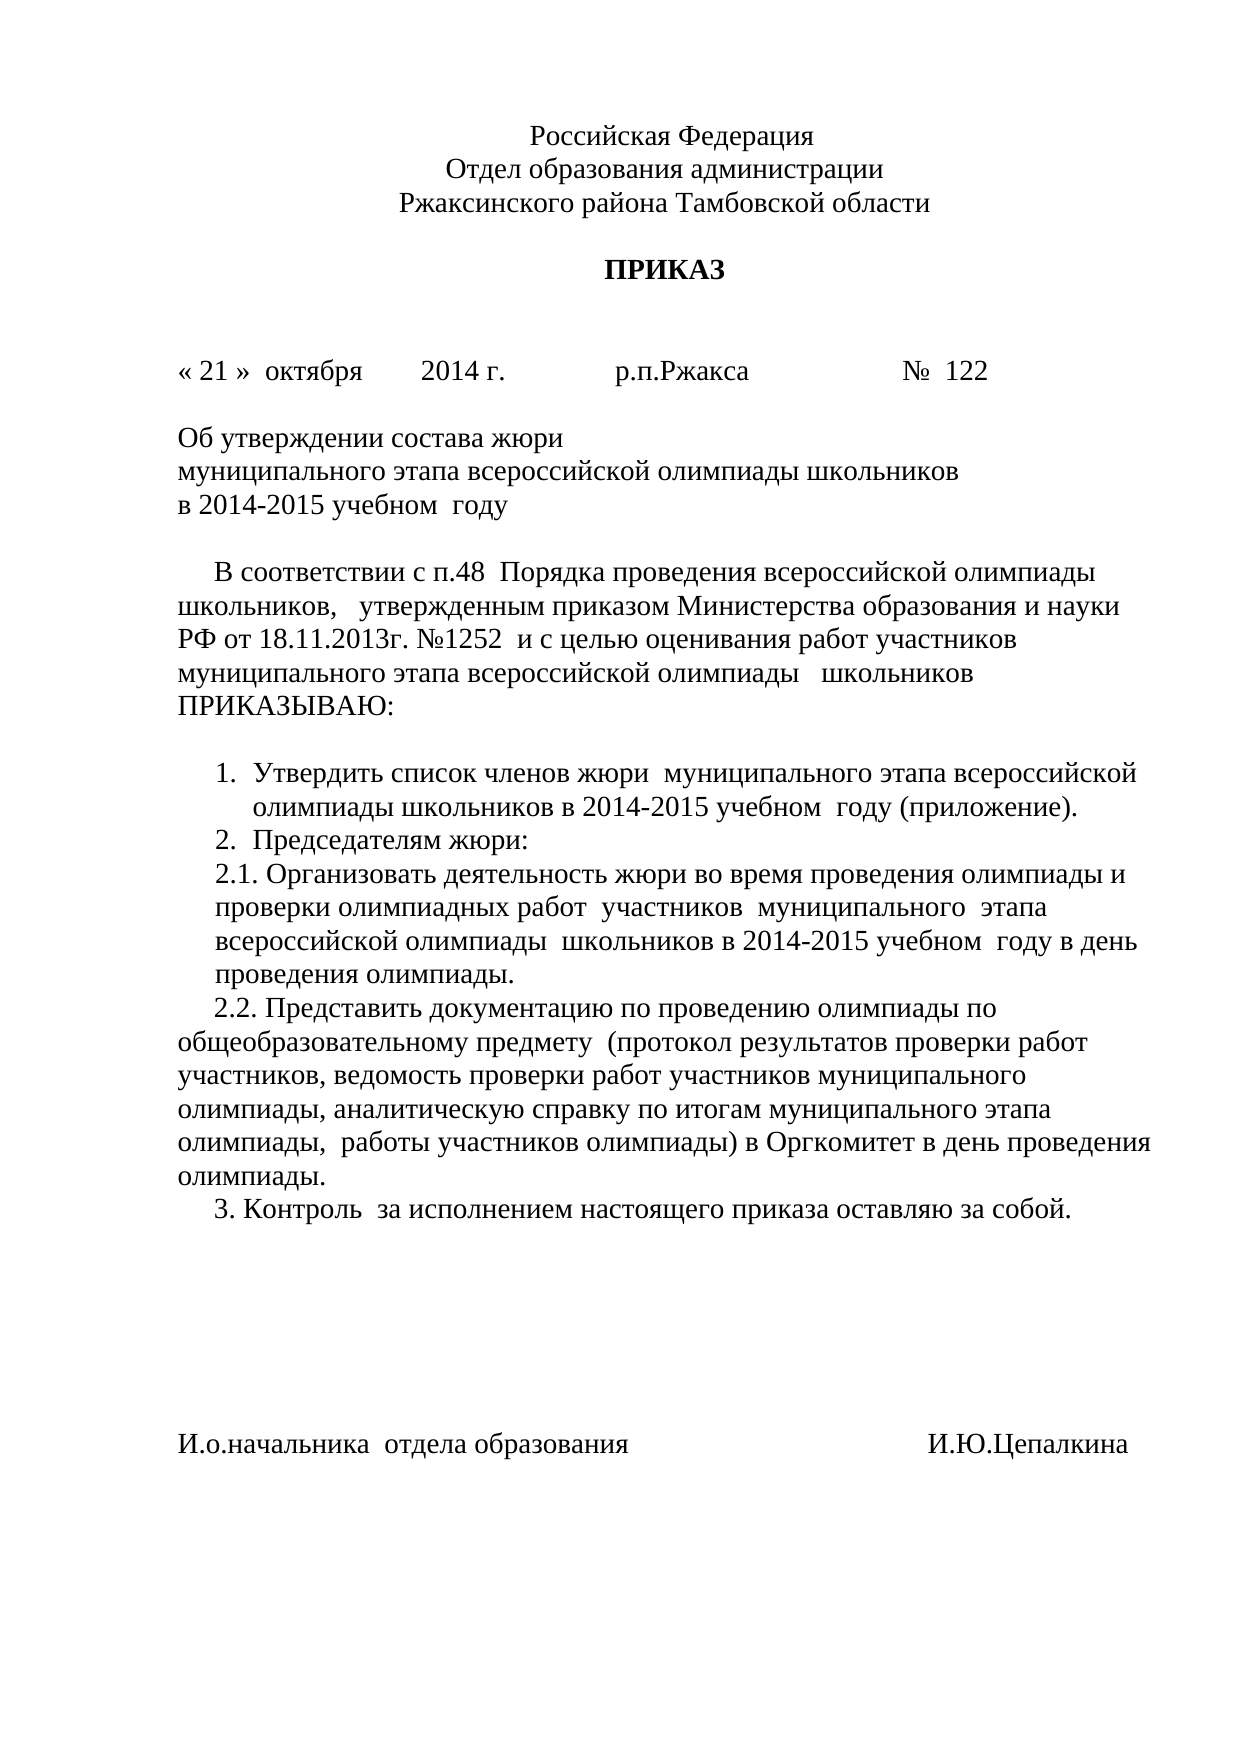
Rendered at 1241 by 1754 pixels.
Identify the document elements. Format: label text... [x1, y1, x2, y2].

text ПРИКАЗЫВАЮ: [177, 688, 1152, 722]
list Утвердить список членов жюри муниципального этапа всероссийской олимпиады школьников в 2014-2015 учебном году (приложение). [215, 755, 1152, 822]
list Председателям жюри: [215, 822, 1152, 856]
text ПРИКАЗ [177, 252, 1152, 286]
text « 21 » октября 2014 г. р.п.Ржакса № 122 [177, 353, 1152, 386]
text 3. Контроль за исполнением настоящего приказа оставляю за собой. [177, 1191, 1152, 1225]
text Об утверждении состава жюри [177, 420, 1152, 453]
text В соответствии с п.48 Порядка проведения всероссийской олимпиады школьников, утвержденным приказом Министерства образования и науки РФ от 18.11.2013г. №1252 и с целью оценивания работ участников муниципального этапа всероссийской олимпиады школьников [177, 554, 1152, 688]
text в 2014-2015 учебном году [177, 487, 1152, 521]
text Отдел образования администрации [177, 152, 1152, 185]
text 2.1. Организовать деятельность жюри во время проведения олимпиады и проверки олимпиадных работ участников муниципального этапа всероссийской олимпиады школьников в 2014-2015 учебном году в день проведения олимпиады. [215, 856, 1152, 990]
text 2.2. Представить документацию по проведению олимпиады по общеобразовательному предмету (протокол результатов проверки работ участников, ведомость проверки работ участников муниципального олимпиады, аналитическую справку по итогам муниципального этапа олимпиады, работы участников олимпиады) в Оргкомитет в день проведения олимпиады. [177, 990, 1152, 1191]
text Российская Федерация [177, 118, 1152, 152]
text Ржаксинского района Тамбовской области [177, 185, 1152, 219]
text И.о.начальника отдела образования И.Ю.Цепалкина [177, 1426, 1152, 1460]
text муниципального этапа всероссийской олимпиады школьников [177, 453, 1152, 487]
